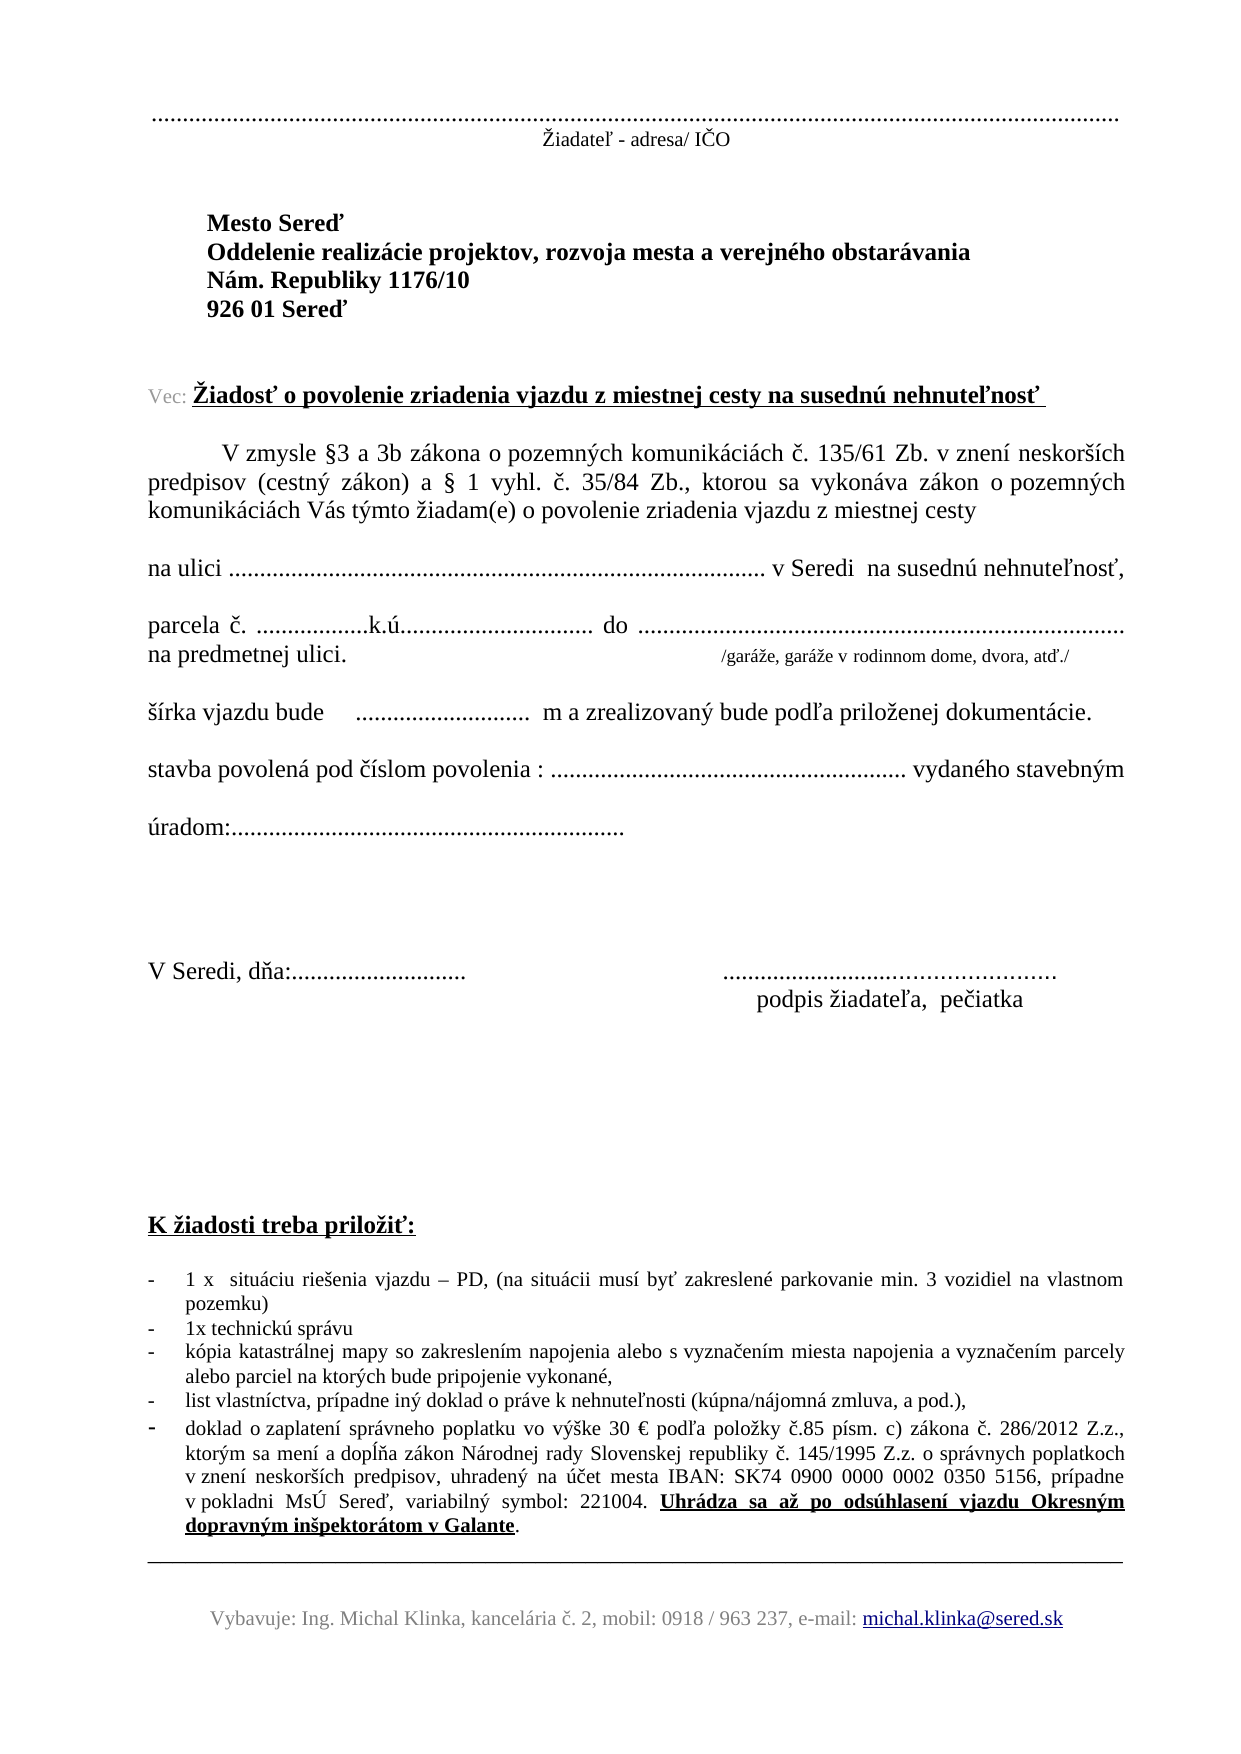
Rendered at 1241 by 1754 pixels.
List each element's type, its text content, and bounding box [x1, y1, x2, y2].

text Mesto Sereď [148, 208, 1125, 237]
text parcela č. ..................k.ú............................... do .............................................................................. na predmetnej ulici. /garáže, garáže v rodinnom dome, dvora, atď./ [148, 611, 1125, 668]
text šírka vjazdu bude ............................ m a zrealizovaný bude podľa priloženej dokumentácie. [148, 697, 1125, 726]
list 1 x situáciu riešenia vjazdu – PD, (na situácii musí byť zakreslené parkovanie min. 3 vozidiel na vlastnom pozemku) [148, 1267, 1125, 1315]
text 926 01 Sereď [148, 294, 1125, 323]
text Žiadateľ - adresa/ IČO [148, 127, 1125, 151]
text ........................................................................................................................................................... [148, 98, 1123, 127]
list kópia katastrálnej mapy so zakreslením napojenia alebo s vyznačením miesta napojenia a vyznačením parcely alebo parciel na ktorých bude pripojenie vykonané, [148, 1339, 1125, 1388]
text podpis žiadateľa, pečiatka [148, 984, 1125, 1013]
text V Seredi, dňa:............................ ................................................... [148, 956, 1125, 984]
list 1x technickú správu [148, 1315, 1125, 1339]
text Vec: Žiadosť o povolenie zriadenia vjazdu z miestnej cesty na susednú nehnuteľnosť [148, 381, 1125, 409]
text stavba povolená pod číslom povolenia : ......................................................... vydaného stavebným [148, 754, 1125, 783]
subtitle Nám. Republiky 1176/10 [148, 266, 1125, 294]
text úradom:............................................................... [148, 812, 1125, 841]
list list vlastníctva, prípadne iný doklad o práve k nehnuteľnosti (kúpna/nájomná zmluva, a pod.), [148, 1388, 1125, 1412]
text na ulici ...................................................................................... v Seredi na susednú nehnuteľnosť, [148, 553, 1125, 582]
text Oddelenie realizácie projektov, rozvoja mesta a verejného obstarávania [148, 237, 1125, 266]
text V zmysle §3 a 3b zákona o pozemných komunikáciách č. 135/61 Zb. v znení neskorších predpisov (cestný zákon) a § 1 vyhl. č. 35/84 Zb., ktorou sa vykonáva zákon o pozemných komunikáciách Vás týmto žiadam(e) o povolenie zriadenia vjazdu z miestnej cesty [148, 438, 1125, 524]
text K žiadosti treba priložiť: [148, 1210, 1125, 1238]
text ______________________________________________________________________________ [148, 1537, 1125, 1565]
list doklad o zaplatení správneho poplatku vo výške 30 € podľa položky č.85 písm. c) zákona č. 286/2012 Z.z., ktorým sa mení a dopĺňa zákon Národnej rady Slovenskej republiky č. 145/1995 Z.z. o správnych poplatkoch v znení neskorších predpisov, uhradený na účet mesta IBAN: SK74 0900 0000 0002 0350 5156, prípadne v pokladni MsÚ Sereď, variabilný symbol: 221004. Uhrádza sa až po odsúhlasení vjazdu Okresným dopravným inšpektorátom v Galante. [148, 1412, 1125, 1537]
